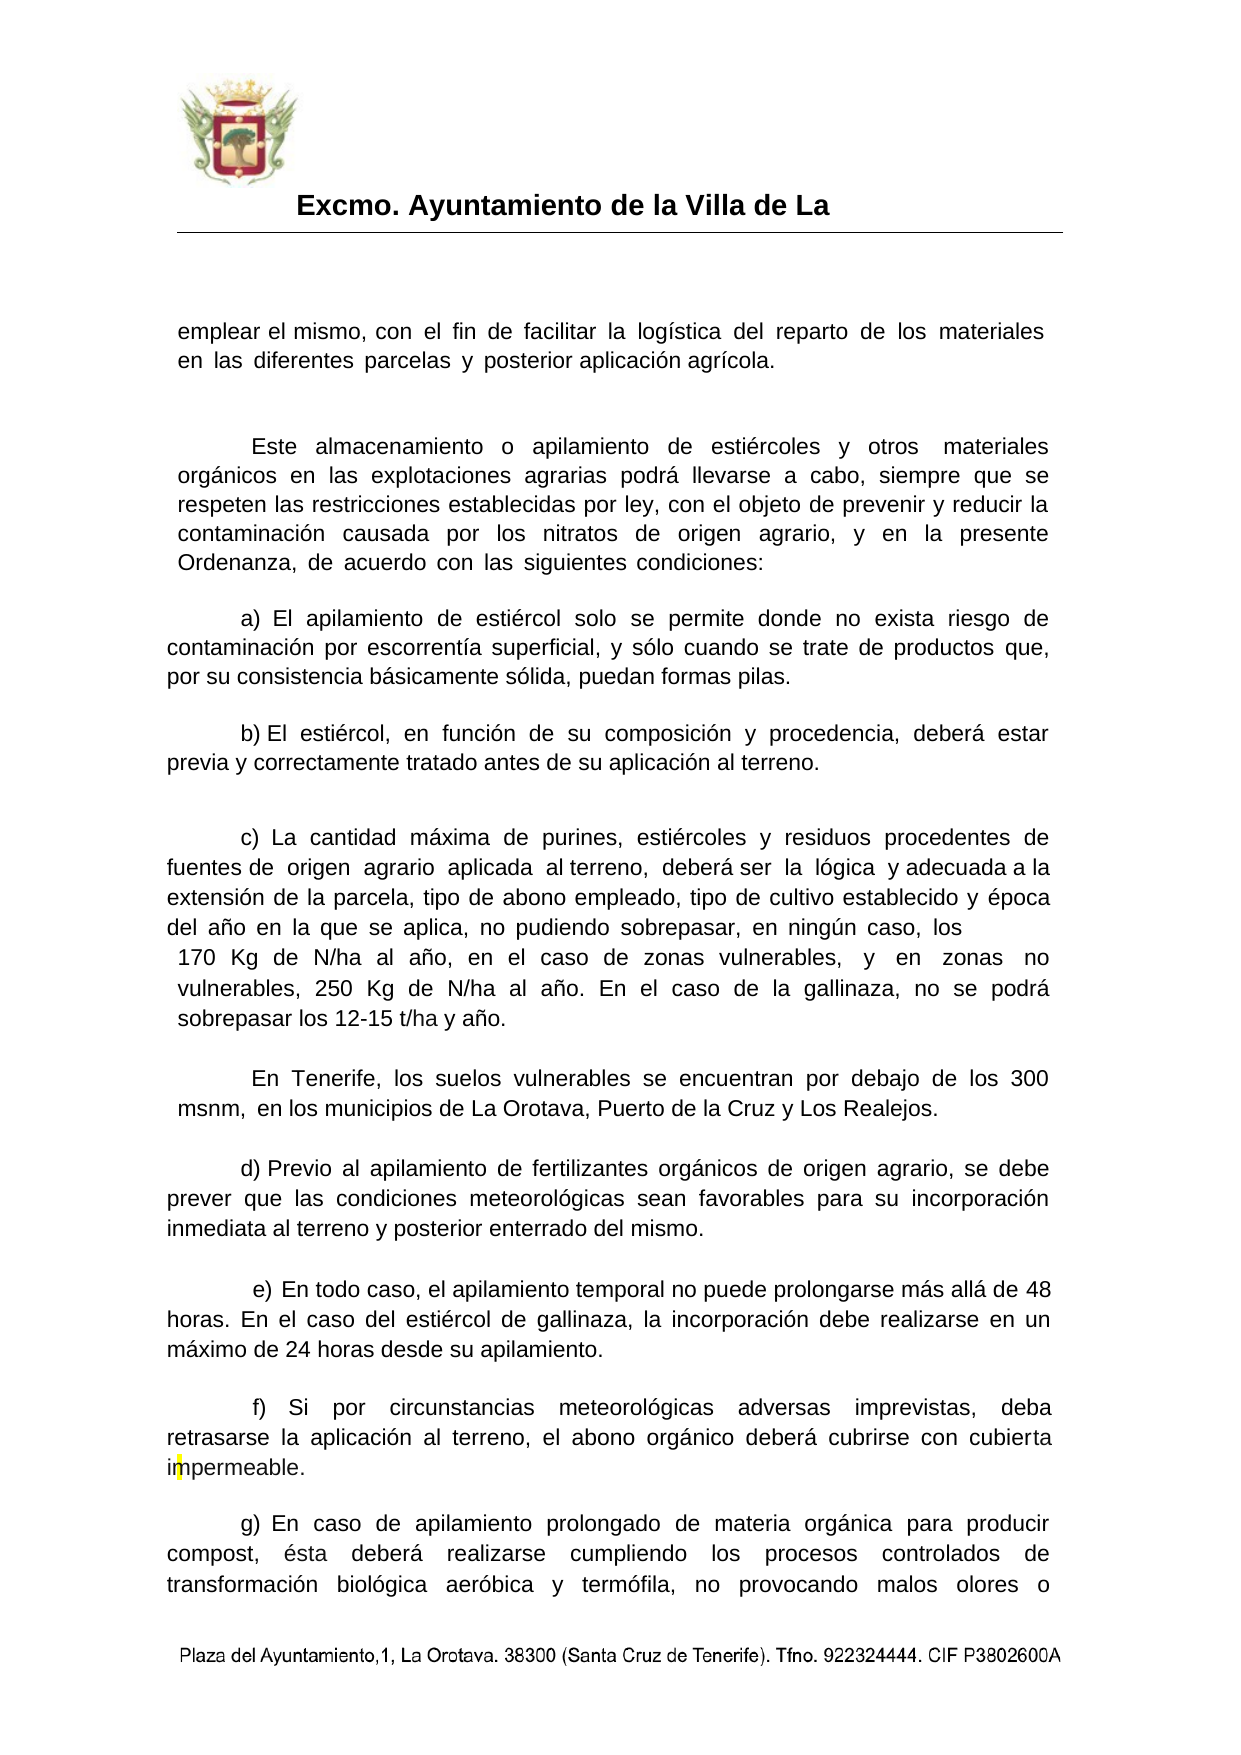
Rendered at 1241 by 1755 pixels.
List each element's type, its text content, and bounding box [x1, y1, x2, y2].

text Este almacenamiento o apilamiento de estiércoles y otros materiales orgánicos en las explotaciones agrarias podrá llevarse a cabo, siempre que se respeten las restricciones establecidas por ley, con el objeto de prevenir y reducir la contaminación causada por los nitratos de origen agrario, y en la presente Ordenanza, de acuerdo con las siguientes condiciones: [177, 433, 1049, 576]
text En Tenerife, los suelos vulnerables se encuentran por debajo de los 300 msnm, en los municipios de La Orotava, Puerto de la Cruz y Los Realejos. [177, 1064, 1050, 1121]
list En todo caso, el apilamiento temporal no puede prolongarse más allá de 48 horas. En el caso del estiércol de gallinaza, la incorporación debe realizarse en un máximo de 24 horas desde su apilamiento. [167, 1276, 1051, 1362]
list El estiércol, en función de su composición y procedencia, deberá estar previa y correctamente tratado antes de su aplicación al terreno. [167, 720, 1049, 776]
text emplear el mismo, con el fin de facilitar la logística del reparto de los materiales en las diferentes parcelas y posterior aplicación agrícola. [177, 318, 1054, 373]
list El apilamiento de estiércol solo se permite donde no exista riesgo de contaminación por escorrentía superficial, y sólo cuando se trate de productos que, por su consistencia básicamente sólida, puedan formas pilas. [167, 605, 1049, 689]
list Si por circunstancias meteorológicas adversas imprevistas, deba retrasarse la aplicación al terreno, el abono orgánico deberá cubrirse con cubierta impermeable. [167, 1393, 1052, 1480]
text 170 Kg de N/ha al año, en el caso de zonas vulnerables, y en zonas no vulnerables, 250 Kg de N/ha al año. En el caso de la gallinaza, no se podrá sobrepasar los 12-15 t/ha y año. [177, 944, 1050, 1031]
list Previo al apilamiento de fertilizantes orgánicos de origen agrario, se debe prever que las condiciones meteorológicas sean favorables para su incorporación inmediata al terreno y posterior enterrado del mismo. [167, 1155, 1050, 1242]
list La cantidad máxima de purines, estiércoles y residuos procedentes de fuentes de origen agrario aplicada al terreno, deberá ser la lógica y adecuada a la extensión de la parcela, tipo de abono empleado, tipo de cultivo establecido y época del año en la que se aplica, no pudiendo sobrepasar, en ningún caso, los [167, 823, 1050, 941]
list En caso de apilamiento prolongado de materia orgánica para producir compost, ésta deberá realizarse cumpliendo los procesos controlados de transformación biológica aeróbica y termófila, no provocando malos olores o [167, 1510, 1050, 1597]
